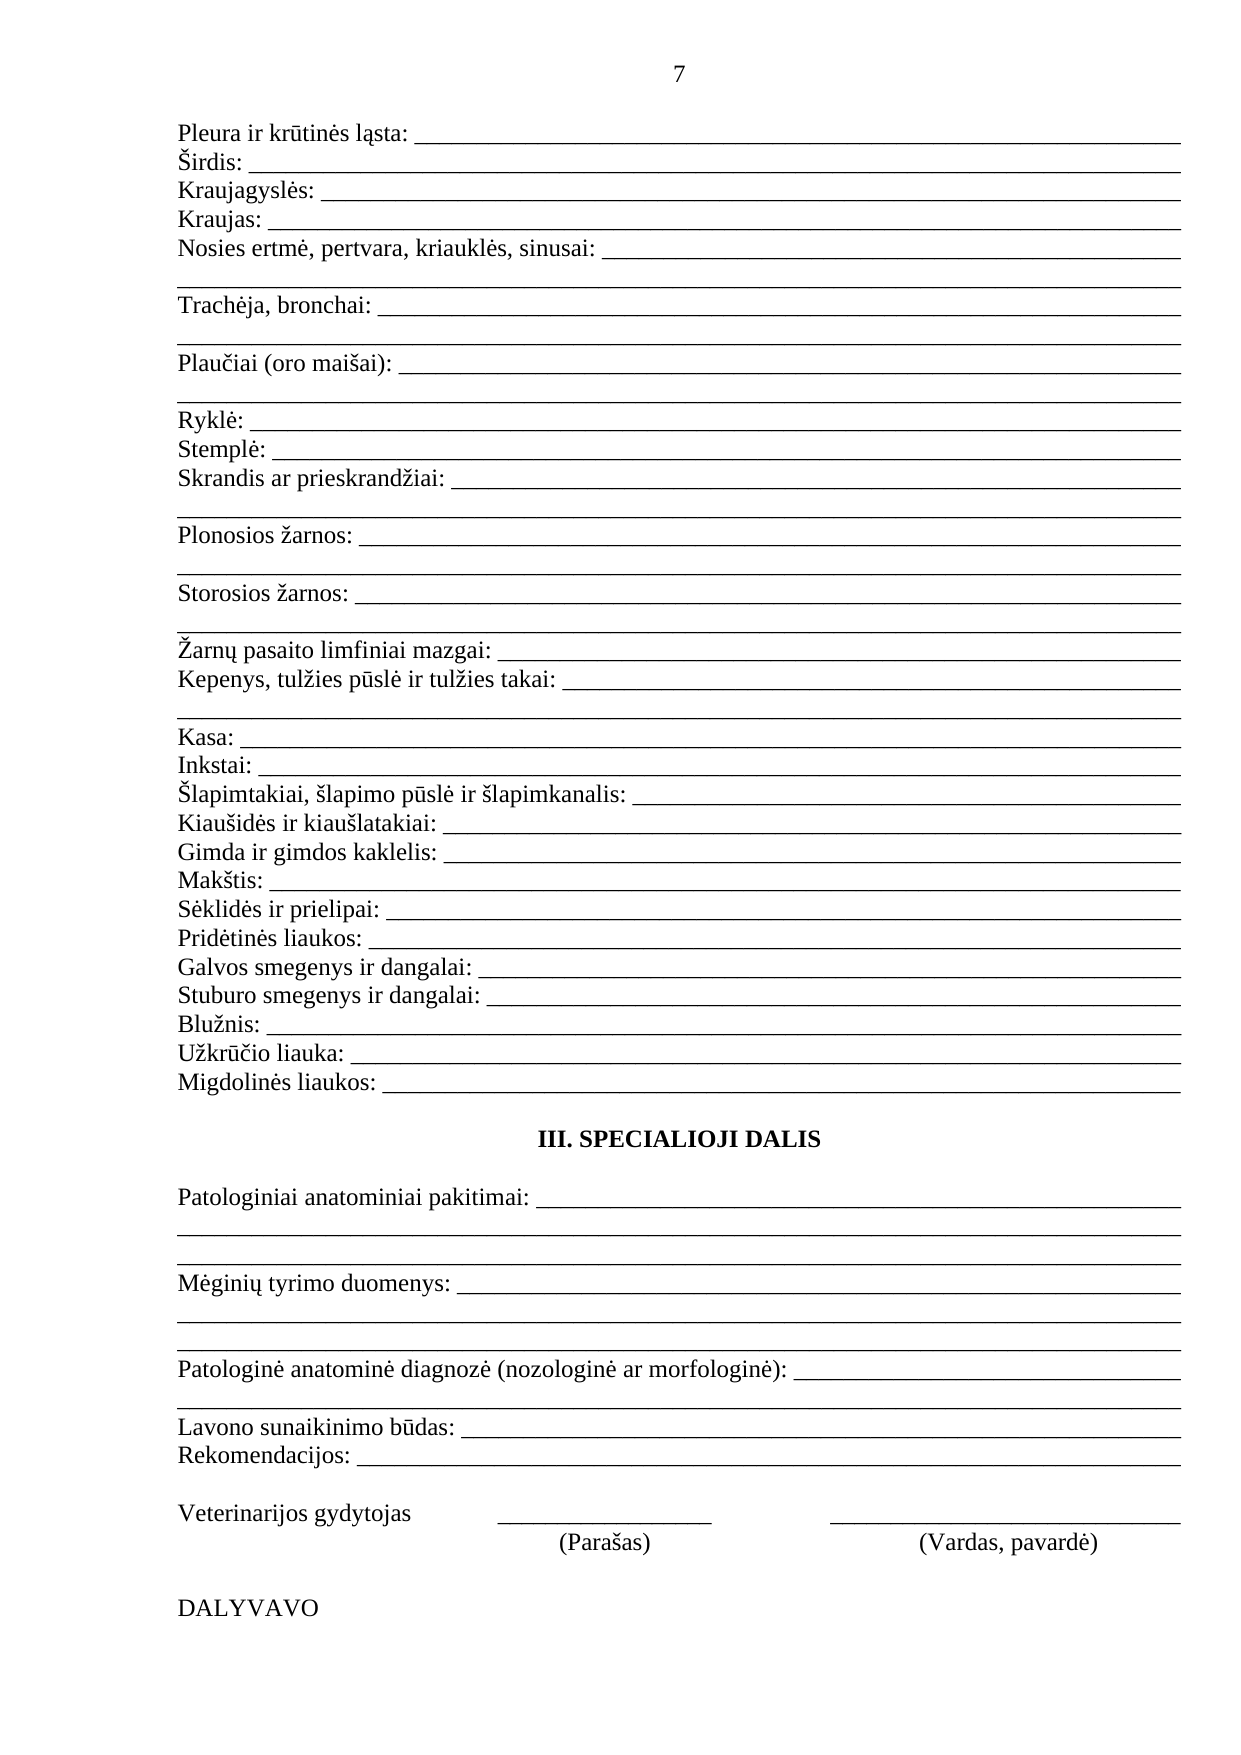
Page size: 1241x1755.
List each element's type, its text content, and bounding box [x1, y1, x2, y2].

text DALYVAVO [177, 1593, 1181, 1622]
text Trachėja, bronchai: [177, 291, 1181, 319]
text Blužnis: [177, 1009, 1181, 1038]
text Gimda ir gimdos kaklelis: [177, 837, 1181, 866]
text Kasa: [177, 722, 1181, 751]
text Rekomendacijos: [177, 1441, 1181, 1469]
text Sėklidės ir prielipai: [177, 894, 1181, 923]
text Užkrūčio liauka: [177, 1038, 1181, 1067]
text Plaučiai (oro maišai): [177, 348, 1181, 377]
text Makštis: [177, 866, 1181, 894]
text Skrandis ar prieskrandžiai: [177, 463, 1181, 492]
text Kiaušidės ir kiaušlatakiai: [177, 808, 1181, 837]
text Stemplė: [177, 434, 1181, 463]
text Inkstai: [177, 751, 1181, 779]
text Plonosios žarnos: [177, 521, 1181, 549]
text Kraujagyslės: [177, 176, 1181, 204]
text Mėginių tyrimo duomenys: [177, 1268, 1181, 1322]
text Kepenys, tulžies pūslė ir tulžies takai: [177, 664, 1181, 693]
text III. SPECIALIOJI DALIS [177, 1124, 1181, 1153]
text Migdolinės liaukos: [177, 1067, 1181, 1096]
text Žarnų pasaito limfiniai mazgai: [177, 636, 1181, 664]
text (Parašas) (Vardas, pavardė) [177, 1527, 1181, 1564]
text Stuburo smegenys ir dangalai: [177, 981, 1181, 1009]
text Šlapimtakiai, šlapimo pūslė ir šlapimkanalis: [177, 779, 1181, 808]
text Širdis: [177, 147, 1181, 176]
text Veterinarijos gydytojas [177, 1498, 1181, 1527]
text Galvos smegenys ir dangalai: [177, 952, 1181, 981]
text Patologiniai anatominiai pakitimai: [177, 1182, 1181, 1211]
text Nosies ertmė, pertvara, kriauklės, sinusai: [177, 233, 1181, 262]
text Lavono sunaikinimo būdas: [177, 1412, 1181, 1441]
text Mėginių tyrimo duomenys: [177, 1323, 1181, 1350]
text Patologinė anatominė diagnozė (nozologinė ar morfologinė): [177, 1354, 1181, 1408]
text Pleura ir krūtinės ląsta: [177, 118, 1181, 147]
text Pridėtinės liaukos: [177, 923, 1181, 952]
text Kraujas: [177, 204, 1181, 233]
text Storosios žarnos: [177, 578, 1181, 607]
text Ryklė: [177, 406, 1181, 434]
